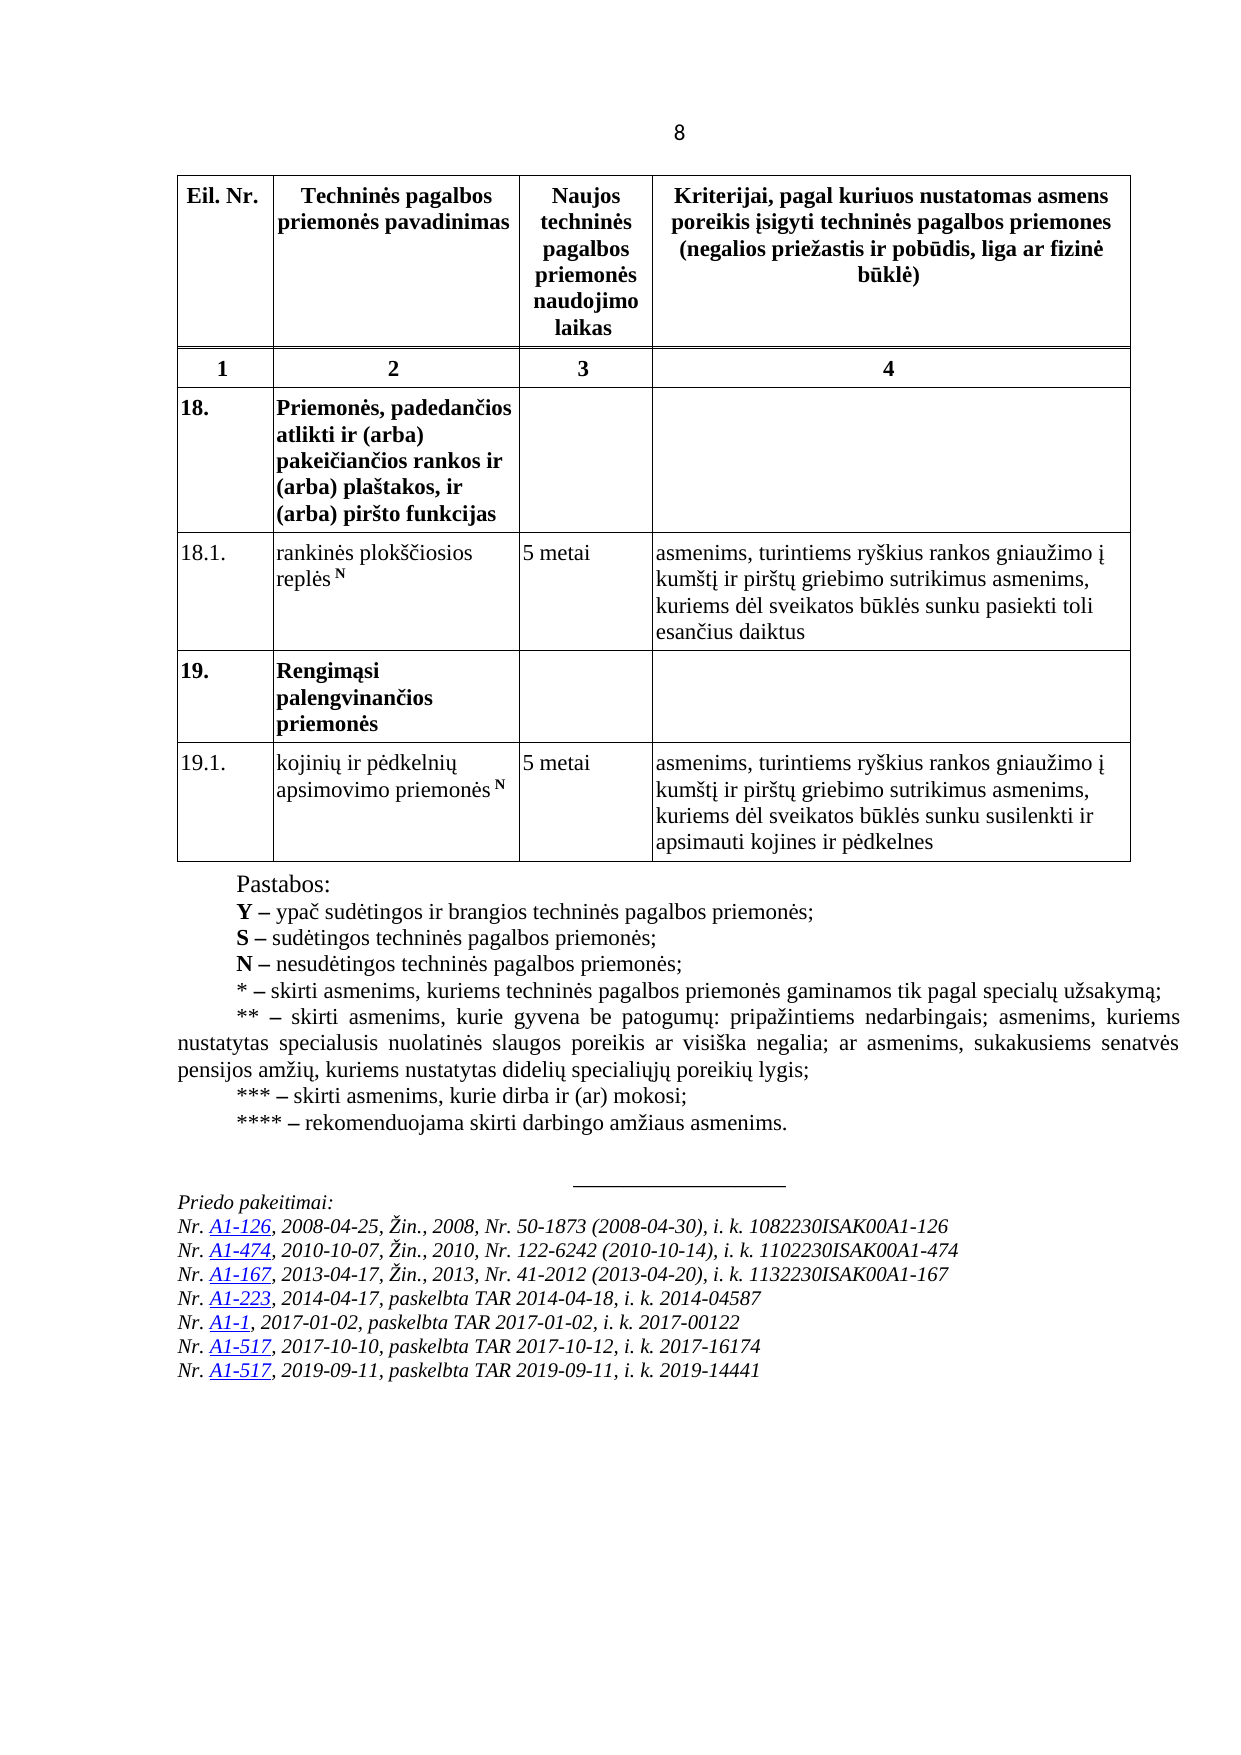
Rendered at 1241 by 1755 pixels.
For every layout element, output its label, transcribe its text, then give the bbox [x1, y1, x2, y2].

table_cell Priemonės, padedančios atlikti ir (arba) pakeičiančios rankos ir (arba) plaštakos, ir (arba) piršto funkcijas [274, 388, 519, 532]
table_cell 5 metai [520, 743, 652, 861]
text *** – skirti asmenims, kurie dirba ir (ar) mokosi; [177, 1082, 1181, 1108]
text Pastabos: [177, 869, 1181, 898]
text Nr. A1-223, 2014-04-17, paskelbta TAR 2014-04-18, i. k. 2014-04587 [177, 1286, 1181, 1310]
text Nr. A1-517, 2019-09-11, paskelbta TAR 2019-09-11, i. k. 2019-14441 [177, 1358, 1181, 1382]
table_cell [520, 651, 652, 742]
table_cell 4 [653, 349, 1130, 387]
table_cell 5 metai [520, 533, 652, 650]
table_cell 3 [520, 349, 652, 387]
table_cell 18. [178, 388, 273, 532]
text **** – rekomenduojama skirti darbingo amžiaus asmenims. [177, 1108, 1181, 1135]
table_header Techninės pagalbos priemonės pavadinimas [274, 176, 519, 346]
table_cell rankinės plokščiosios replės N [274, 533, 519, 650]
text Nr. A1-474, 2010-10-07, Žin., 2010, Nr. 122-6242 (2010-10-14), i. k. 1102230ISAK00A1-474 [177, 1238, 1181, 1262]
text Y – ypač sudėtingos ir brangios techninės pagalbos priemonės; [177, 898, 1181, 924]
table_cell [653, 388, 1130, 532]
table_header Eil. Nr. [178, 176, 273, 346]
table_header Kriterijai, pagal kuriuos nustatomas asmens poreikis įsigyti techninės pagalbos priemones (negalios priežastis ir pobūdis, liga ar fizinė būklė) [653, 176, 1130, 346]
text _________________ [177, 1161, 1181, 1190]
table_cell [653, 651, 1130, 742]
text Priedo pakeitimai: [177, 1190, 1181, 1214]
table_cell asmenims, turintiems ryškius rankos gniaužimo į kumštį ir pirštų griebimo sutrikimus asmenims, kuriems dėl sveikatos būklės sunku pasiekti toli esančius daiktus [653, 533, 1130, 650]
table_cell kojinių ir pėdkelnių apsimovimo priemonės N [274, 743, 519, 861]
table_cell [520, 388, 652, 532]
table_cell 1 [178, 349, 273, 387]
text S – sudėtingos techninės pagalbos priemonės; [177, 924, 1181, 950]
table_header Naujos techninės pagalbos priemonės naudojimo laikas [520, 176, 652, 346]
text * – skirti asmenims, kuriems techninės pagalbos priemonės gaminamos tik pagal specialų užsakymą; [177, 977, 1181, 1003]
text ** – skirti asmenims, kurie gyvena be patogumų: pripažintiems nedarbingais; asmenims, kuriems nustatytas specialusis nuolatinės slaugos poreikis ar visiška negalia; ar asmenims, sukakusiems senatvės pensijos amžių, kuriems nustatytas didelių specialiųjų poreikių lygis; [177, 1003, 1181, 1082]
table_cell 19. [178, 651, 273, 742]
table_cell 18.1. [178, 533, 273, 650]
text N – nesudėtingos techninės pagalbos priemonės; [177, 950, 1181, 977]
table_cell Rengimąsi palengvinančios priemonės [274, 651, 519, 742]
text Nr. A1-126, 2008-04-25, Žin., 2008, Nr. 50-1873 (2008-04-30), i. k. 1082230ISAK00A1-126 [177, 1214, 1181, 1238]
text Nr. A1-1, 2017-01-02, paskelbta TAR 2017-01-02, i. k. 2017-00122 [177, 1310, 1181, 1334]
table_cell 19.1. [178, 743, 273, 861]
table_cell 2 [274, 349, 519, 387]
text Nr. A1-167, 2013-04-17, Žin., 2013, Nr. 41-2012 (2013-04-20), i. k. 1132230ISAK00A1-167 [177, 1262, 1181, 1286]
table_cell asmenims, turintiems ryškius rankos gniaužimo į kumštį ir pirštų griebimo sutrikimus asmenims, kuriems dėl sveikatos būklės sunku susilenkti ir apsimauti kojines ir pėdkelnes [653, 743, 1130, 861]
text Nr. A1-517, 2017-10-10, paskelbta TAR 2017-10-12, i. k. 2017-16174 [177, 1334, 1181, 1358]
